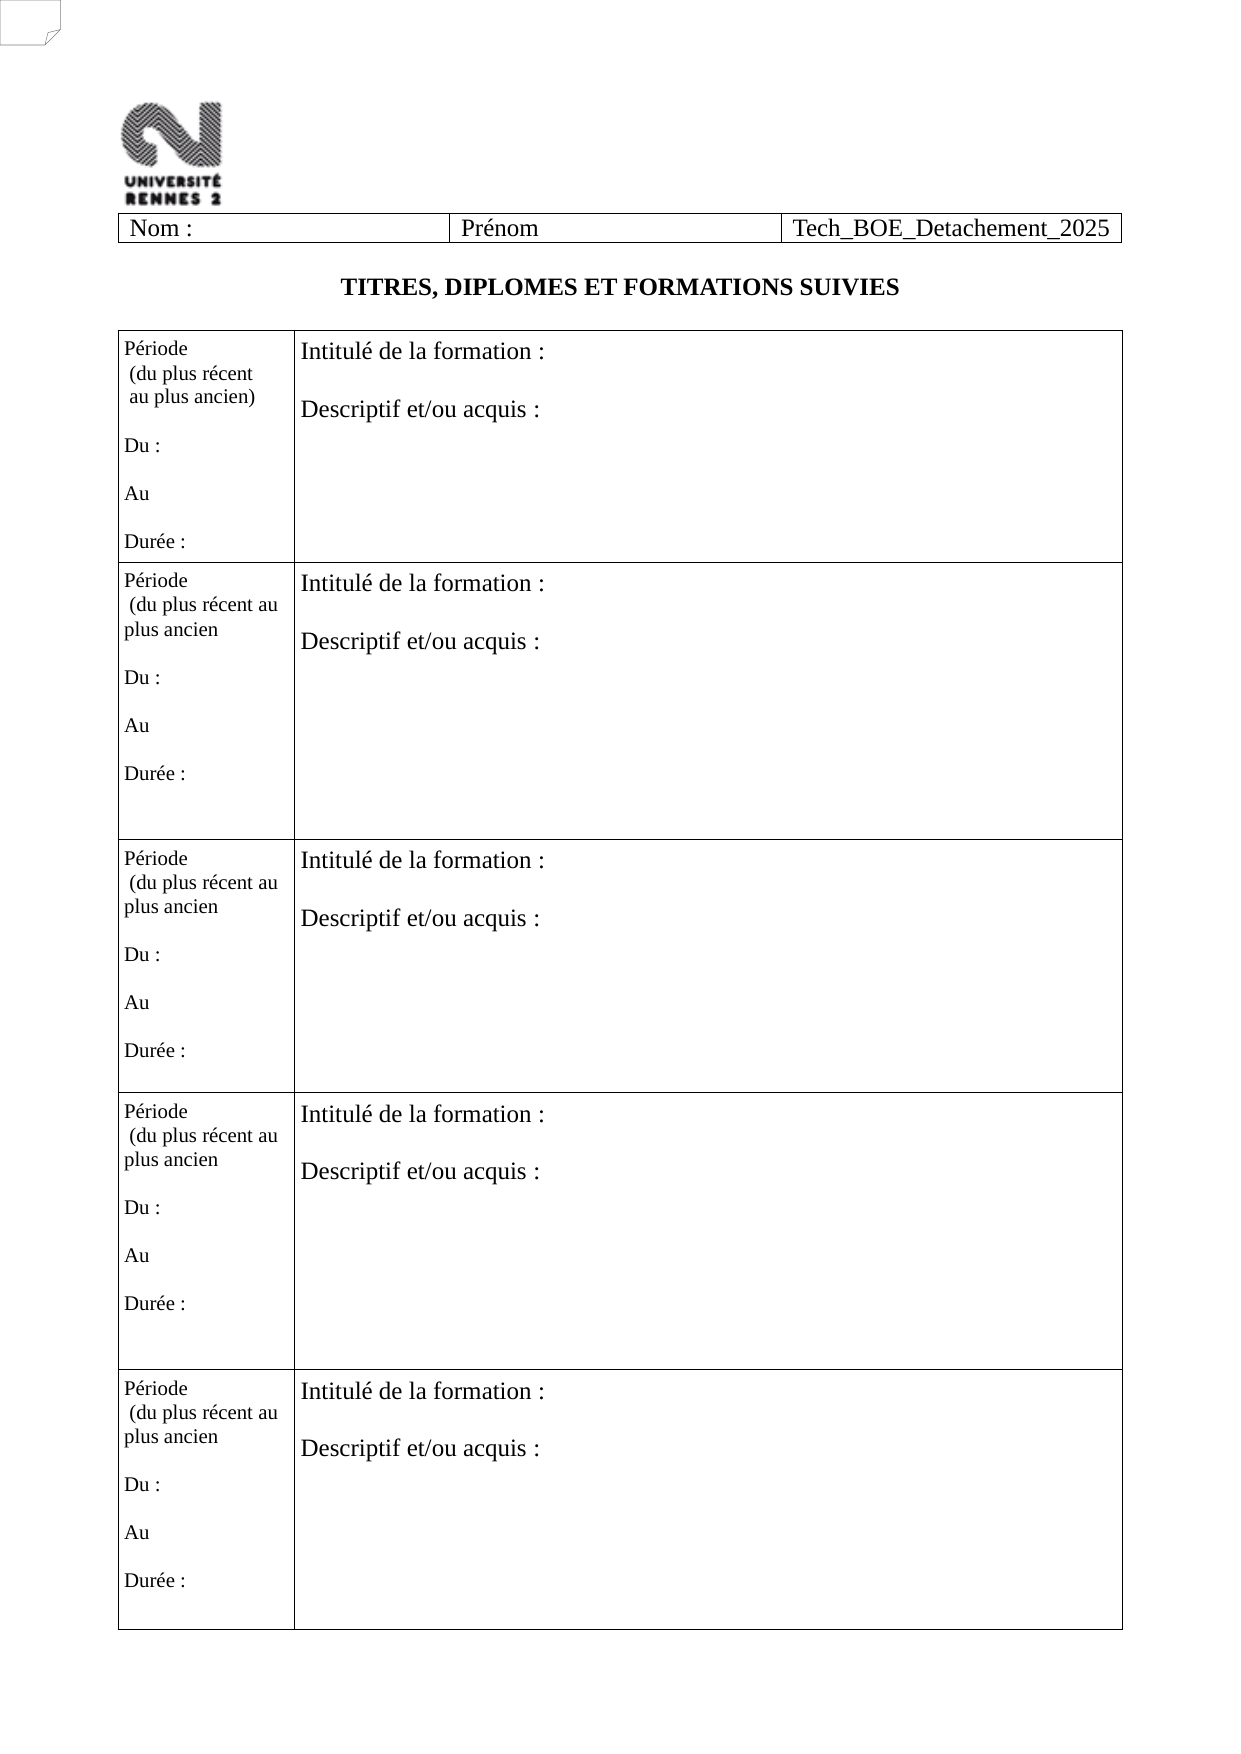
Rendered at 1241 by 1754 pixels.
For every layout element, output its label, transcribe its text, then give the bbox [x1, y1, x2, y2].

table_cell Intitulé de la formation : Descriptif et/ou acquis : [295, 563, 1122, 839]
table_cell Période (du plus récent au plus ancien Du : Au Durée : [119, 563, 294, 839]
text TITRES, DIPLOMES ET FORMATIONS SUIVIES [118, 272, 1122, 301]
table_cell Intitulé de la formation : Descriptif et/ou acquis : [295, 1093, 1122, 1369]
table_cell Intitulé de la formation : Descriptif et/ou acquis : [295, 840, 1122, 1092]
table_cell Période (du plus récent au plus ancien Du : Au Durée : [119, 1370, 294, 1628]
table_cell Période (du plus récent au plus ancien Du : Au Durée : [119, 840, 294, 1092]
table_cell Intitulé de la formation : Descriptif et/ou acquis : [295, 1370, 1122, 1628]
table_header Période (du plus récent au plus ancien) Du : Au Durée : [119, 331, 294, 562]
table_cell Période (du plus récent au plus ancien Du : Au Durée : [119, 1093, 294, 1369]
table_header Intitulé de la formation : Descriptif et/ou acquis : [295, 331, 1122, 562]
